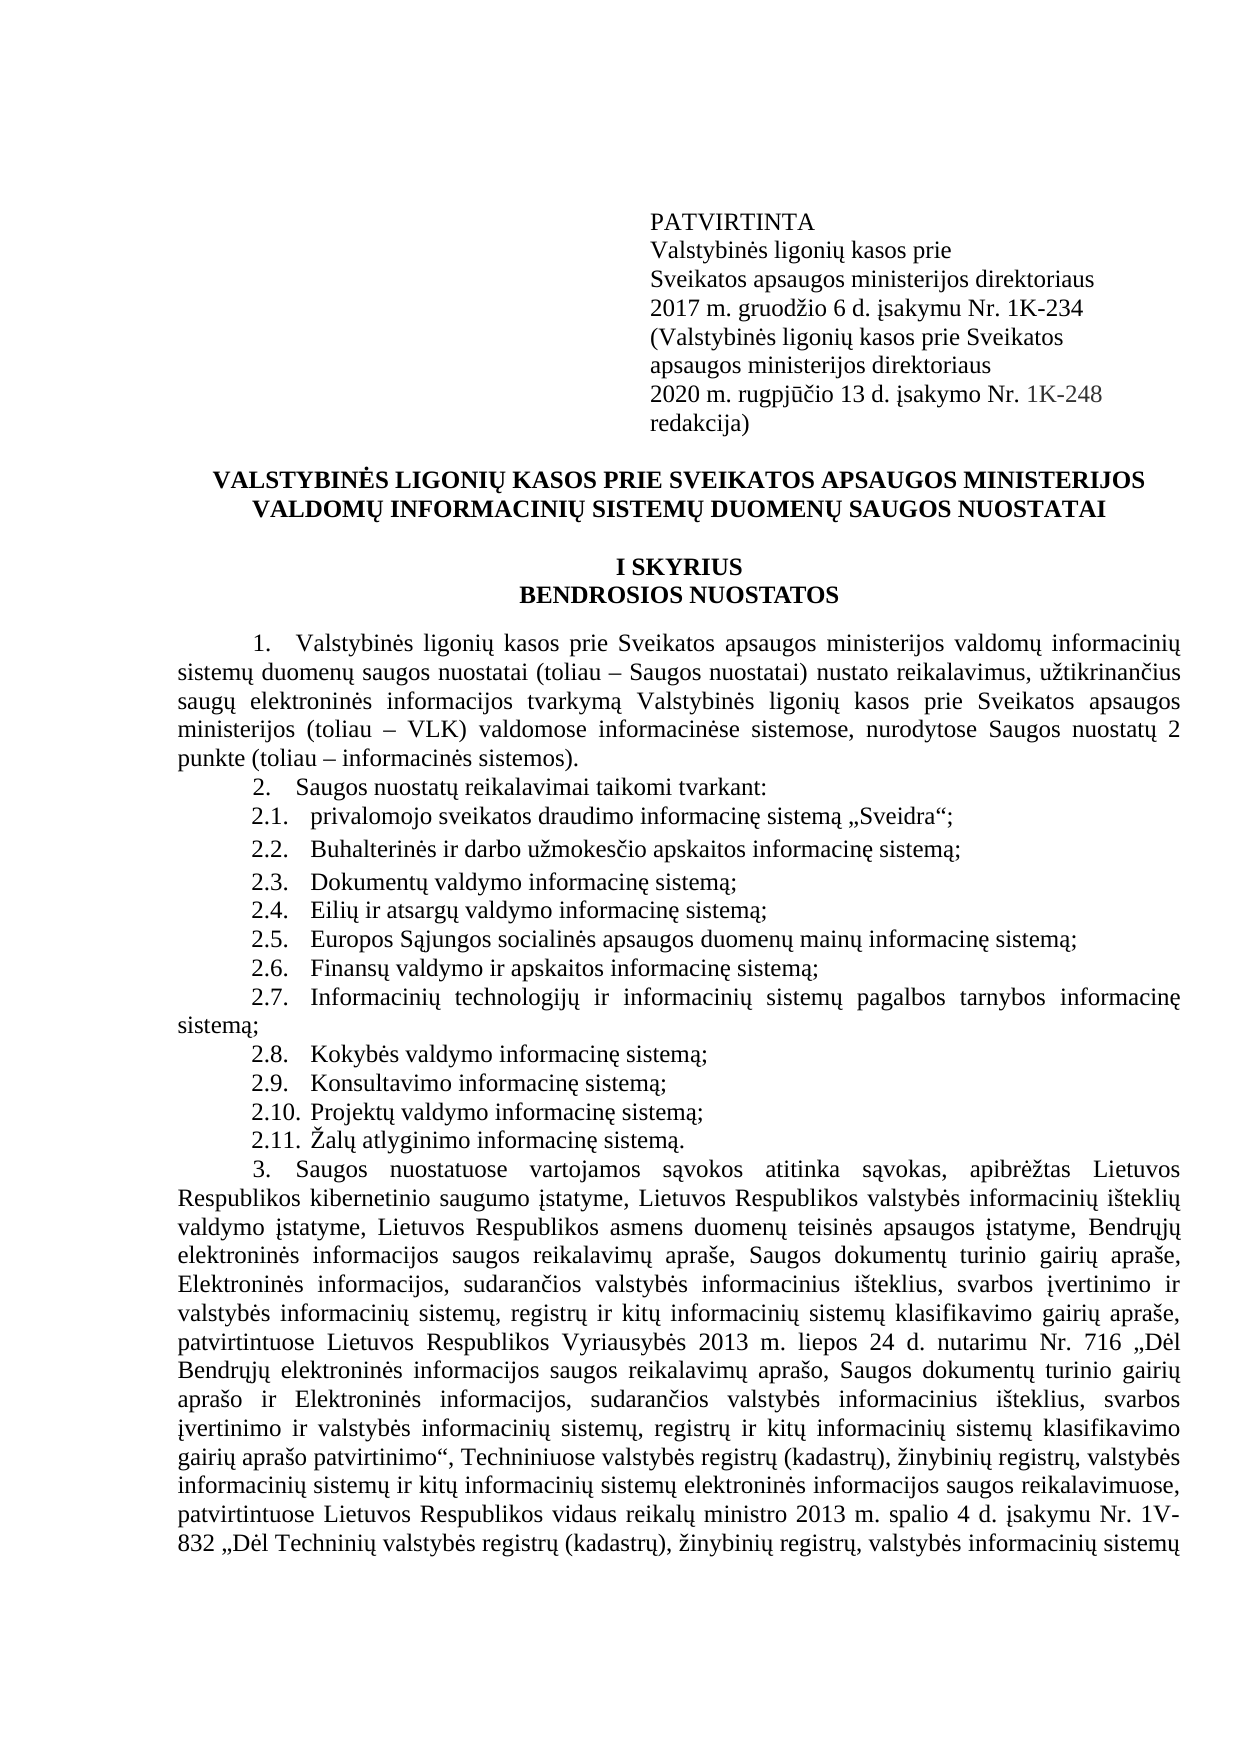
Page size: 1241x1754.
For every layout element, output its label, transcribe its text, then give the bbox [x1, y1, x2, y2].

text 2.3. Dokumentų valdymo informacinę sistemą; [177, 867, 1181, 896]
text 2020 m. rugpjūčio 13 d. įsakymo Nr. 1K-248 [650, 379, 1181, 408]
text Sveikatos apsaugos ministerijos direktoriaus [650, 264, 1181, 293]
text 2.8. Kokybės valdymo informacinę sistemą; [177, 1039, 1181, 1068]
text 3. Saugos nuostatuose vartojamos sąvokos atitinka sąvokas, apibrėžtas Lietuvos Respublikos kibernetinio saugumo įstatyme, Lietuvos Respublikos valstybės informacinių išteklių valdymo įstatyme, Lietuvos Respublikos asmens duomenų teisinės apsaugos įstatyme, Bendrųjų elektroninės informacijos saugos reikalavimų apraše, Saugos dokumentų turinio gairių apraše, Elektroninės informacijos, sudarančios valstybės informacinius išteklius, svarbos įvertinimo ir valstybės informacinių sistemų, registrų ir kitų informacinių sistemų klasifikavimo gairių apraše, patvirtintuose Lietuvos Respublikos Vyriausybės 2013 m. liepos 24 d. nutarimu Nr. 716 „Dėl Bendrųjų elektroninės informacijos saugos reikalavimų aprašo, Saugos dokumentų turinio gairių aprašo ir Elektroninės informacijos, sudarančios valstybės informacinius išteklius, svarbos įvertinimo ir valstybės informacinių sistemų, registrų ir kitų informacinių sistemų klasifikavimo gairių aprašo patvirtinimo“, Techniniuose valstybės registrų (kadastrų), žinybinių registrų, valstybės informacinių sistemų ir kitų informacinių sistemų elektroninės informacijos saugos reikalavimuose, patvirtintuose Lietuvos Respublikos vidaus reikalų ministro 2013 m. spalio 4 d. įsakymu Nr. 1V-832 „Dėl Techninių valstybės registrų (kadastrų), žinybinių registrų, valstybės informacinių sistemų [177, 1154, 1181, 1557]
text 2.2. Buhalterinės ir darbo užmokesčio apskaitos informacinę sistemą; [177, 834, 1181, 863]
text 2017 m. gruodžio 6 d. įsakymu Nr. 1K-234 [650, 293, 1181, 322]
text 2.5. Europos Sąjungos socialinės apsaugos duomenų mainų informacinę sistemą; [177, 924, 1181, 953]
text 2.1. privalomojo sveikatos draudimo informacinę sistemą „Sveidra“; [251, 801, 1181, 829]
text Valstybinės ligonių kasos prie [650, 235, 1181, 264]
text BENDROSIOS NUOSTATOS [177, 580, 1181, 609]
text 2. Saugos nuostatų reikalavimai taikomi tvarkant: [177, 772, 1181, 801]
text 2.6. Finansų valdymo ir apskaitos informacinę sistemą; [177, 953, 1181, 982]
text 2.4. Eilių ir atsargų valdymo informacinę sistemą; [177, 896, 1181, 924]
text PATVIRTINTA [650, 207, 1181, 235]
text (Valstybinės ligonių kasos prie Sveikatos [650, 322, 1181, 350]
text VALSTYBINĖS LIGONIŲ KASOS PRIE SVEIKATOS APSAUGOS MINISTERIJOS VALDOMŲ inFormacinių SISTEMŲ duomenų saugos nuostatai [177, 465, 1181, 523]
text redakcija) [650, 408, 1181, 437]
text 2.7. Informacinių technologijų ir informacinių sistemų pagalbos tarnybos informacinę sistemą; [177, 982, 1181, 1039]
text I SKYRIUS [177, 552, 1181, 580]
text 2.9. Konsultavimo informacinę sistemą; [177, 1068, 1181, 1097]
text 2.11. Žalų atlyginimo informacinę sistemą. [177, 1126, 1181, 1154]
text apsaugos ministerijos direktoriaus [650, 350, 1181, 379]
text 2.10. Projektų valdymo informacinę sistemą; [177, 1097, 1181, 1126]
text 1. Valstybinės ligonių kasos prie Sveikatos apsaugos ministerijos valdomų informacinių sistemų duomenų saugos nuostatai (toliau – Saugos nuostatai) nustato reikalavimus, užtikrinančius saugų elektroninės informacijos tvarkymą Valstybinės ligonių kasos prie Sveikatos apsaugos ministerijos (toliau – VLK) valdomose informacinėse sistemose, nurodytose Saugos nuostatų 2 punkte (toliau – informacinės sistemos). [177, 628, 1181, 772]
